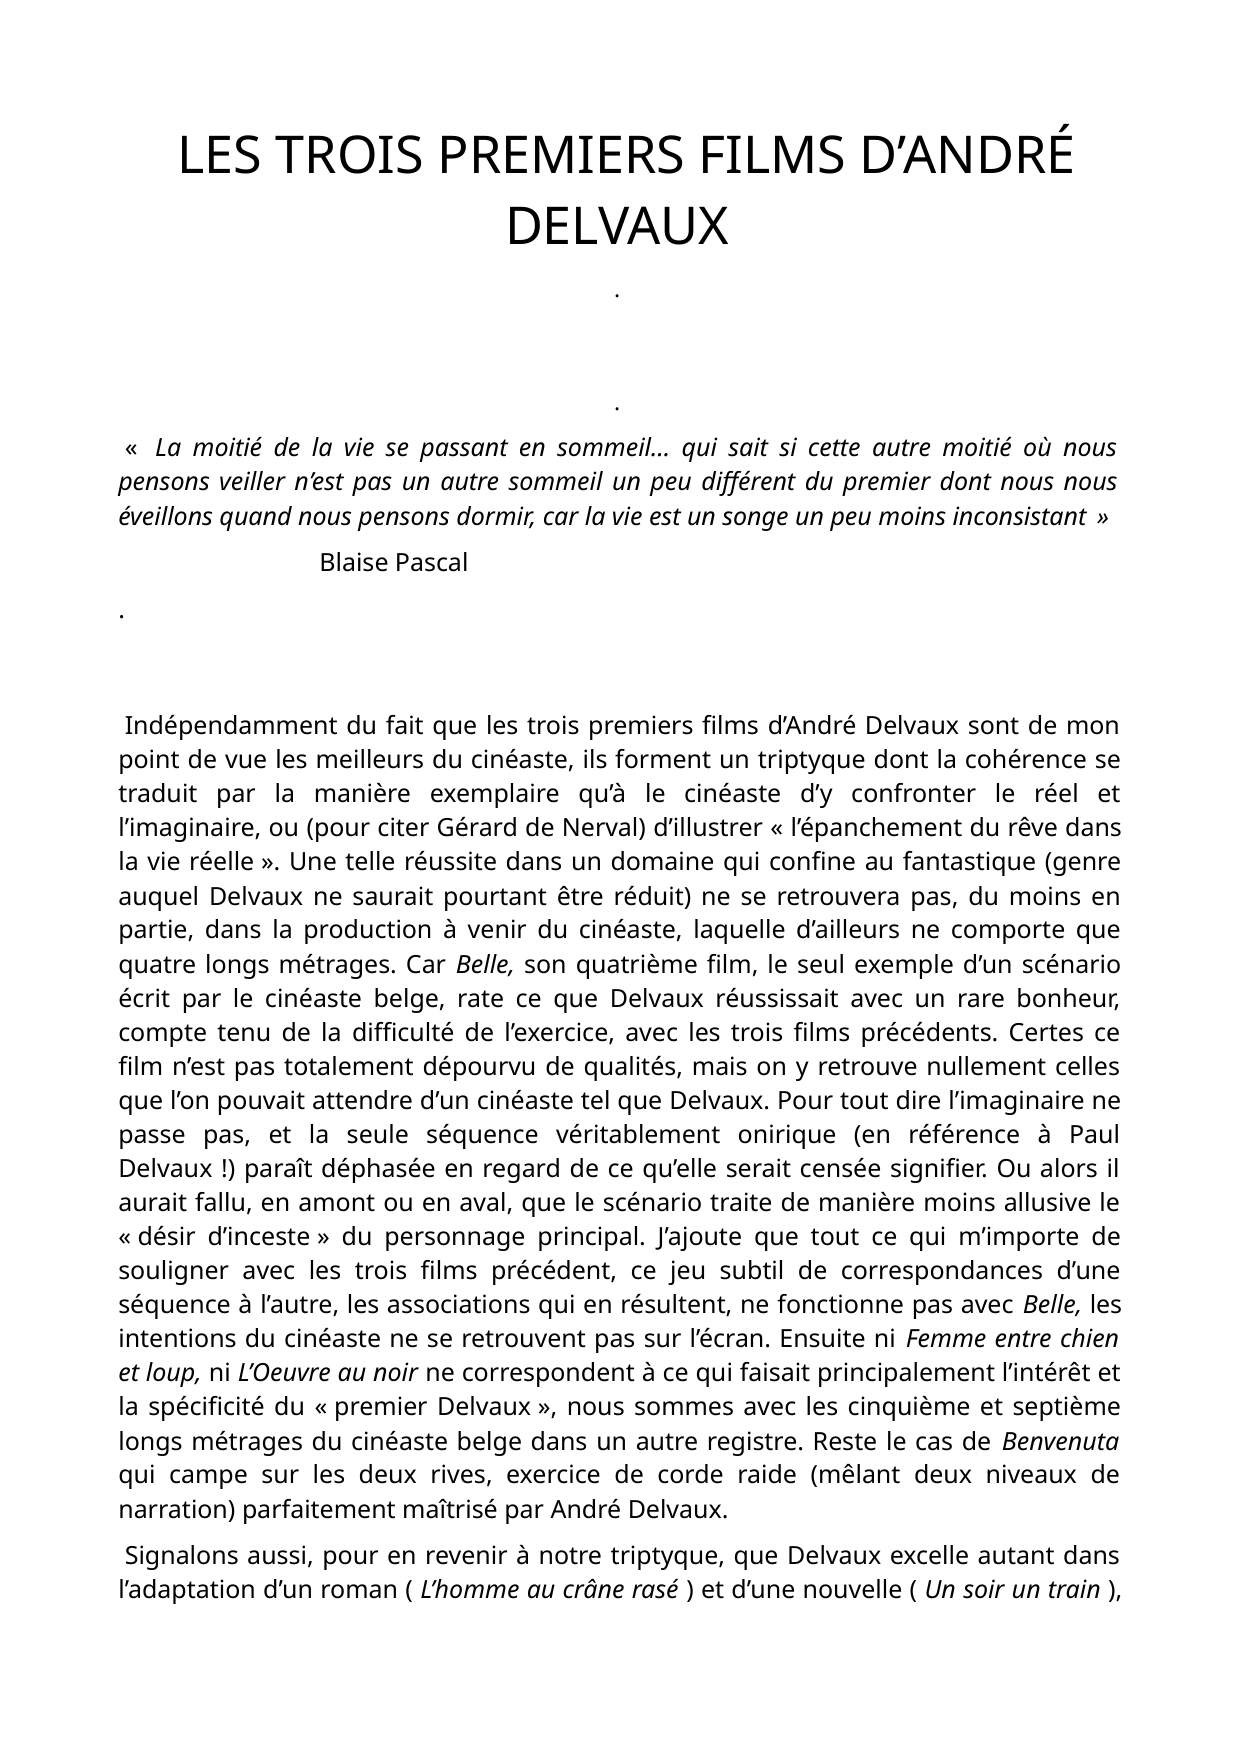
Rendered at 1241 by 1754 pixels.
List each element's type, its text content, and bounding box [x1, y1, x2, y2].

text . [118, 591, 1122, 625]
text . [118, 272, 1122, 304]
text « La moitié de la vie se passant en sommeil… qui sait si cette autre moitié où nous pensons veiller n’est pas un autre sommeil un peu différent du premier dont nous nous éveillons quand nous pensons dormir, car la vie est un songe un peu moins inconsistant » [118, 430, 1122, 532]
text Indépendamment du fait que les trois premiers films d’André Delvaux sont de mon point de vue les meilleurs du cinéaste, ils forment un triptyque dont la cohérence se traduit par la manière exemplaire qu’à le cinéaste d’y confronter le réel et l’imaginaire, ou (pour citer Gérard de Nerval) d’illustrer « l’épanchement du rêve dans la vie réelle ». Une telle réussite dans un domaine qui confine au fantastique (genre auquel Delvaux ne saurait pourtant être réduit) ne se retrouvera pas, du moins en partie, dans la production à venir du cinéaste, laquelle d’ailleurs ne comporte que quatre longs métrages. Car Belle, son quatrième film, le seul exemple d’un scénario écrit par le cinéaste belge, rate ce que Delvaux réussissait avec un rare bonheur, compte tenu de la difficulté de l’exercice, avec les trois films précédents. Certes ce film n’est pas totalement dépourvu de qualités, mais on y retrouve nullement celles que l’on pouvait attendre d’un cinéaste tel que Delvaux. Pour tout dire l’imaginaire ne passe pas, et la seule séquence véritablement onirique (en référence à Paul Delvaux !) paraît déphasée en regard de ce qu’elle serait censée signifier. Ou alors il aurait fallu, en amont ou en aval, que le scénario traite de manière moins allusive le « désir d’inceste » du personnage principal. J’ajoute que tout ce qui m’importe de souligner avec les trois films précédent, ce jeu subtil de correspondances d’une séquence à l’autre, les associations qui en résultent, ne fonctionne pas avec Belle, les intentions du cinéaste ne se retrouvent pas sur l’écran. Ensuite ni Femme entre chien et loup, ni L’Oeuvre au noir ne correspondent à ce qui faisait principalement l’intérêt et la spécificité du « premier Delvaux », nous sommes avec les cinquième et septième longs métrages du cinéaste belge dans un autre registre. Reste le cas de Benvenuta qui campe sur les deux rives, exercice de corde raide (mêlant deux niveaux de narration) parfaitement maîtrisé par André Delvaux. [118, 708, 1122, 1525]
text Blaise Pascal [118, 545, 1122, 579]
text LES TROIS PREMIERS FILMS D’ANDRÉ DELVAUX [118, 118, 1122, 260]
text . [118, 386, 1122, 417]
text Signalons aussi, pour en revenir à notre triptyque, que Delvaux excelle autant dans l’adaptation d’un roman ( L’homme au crâne rasé ) et d’une nouvelle ( Un soir un train ), [118, 1538, 1122, 1606]
